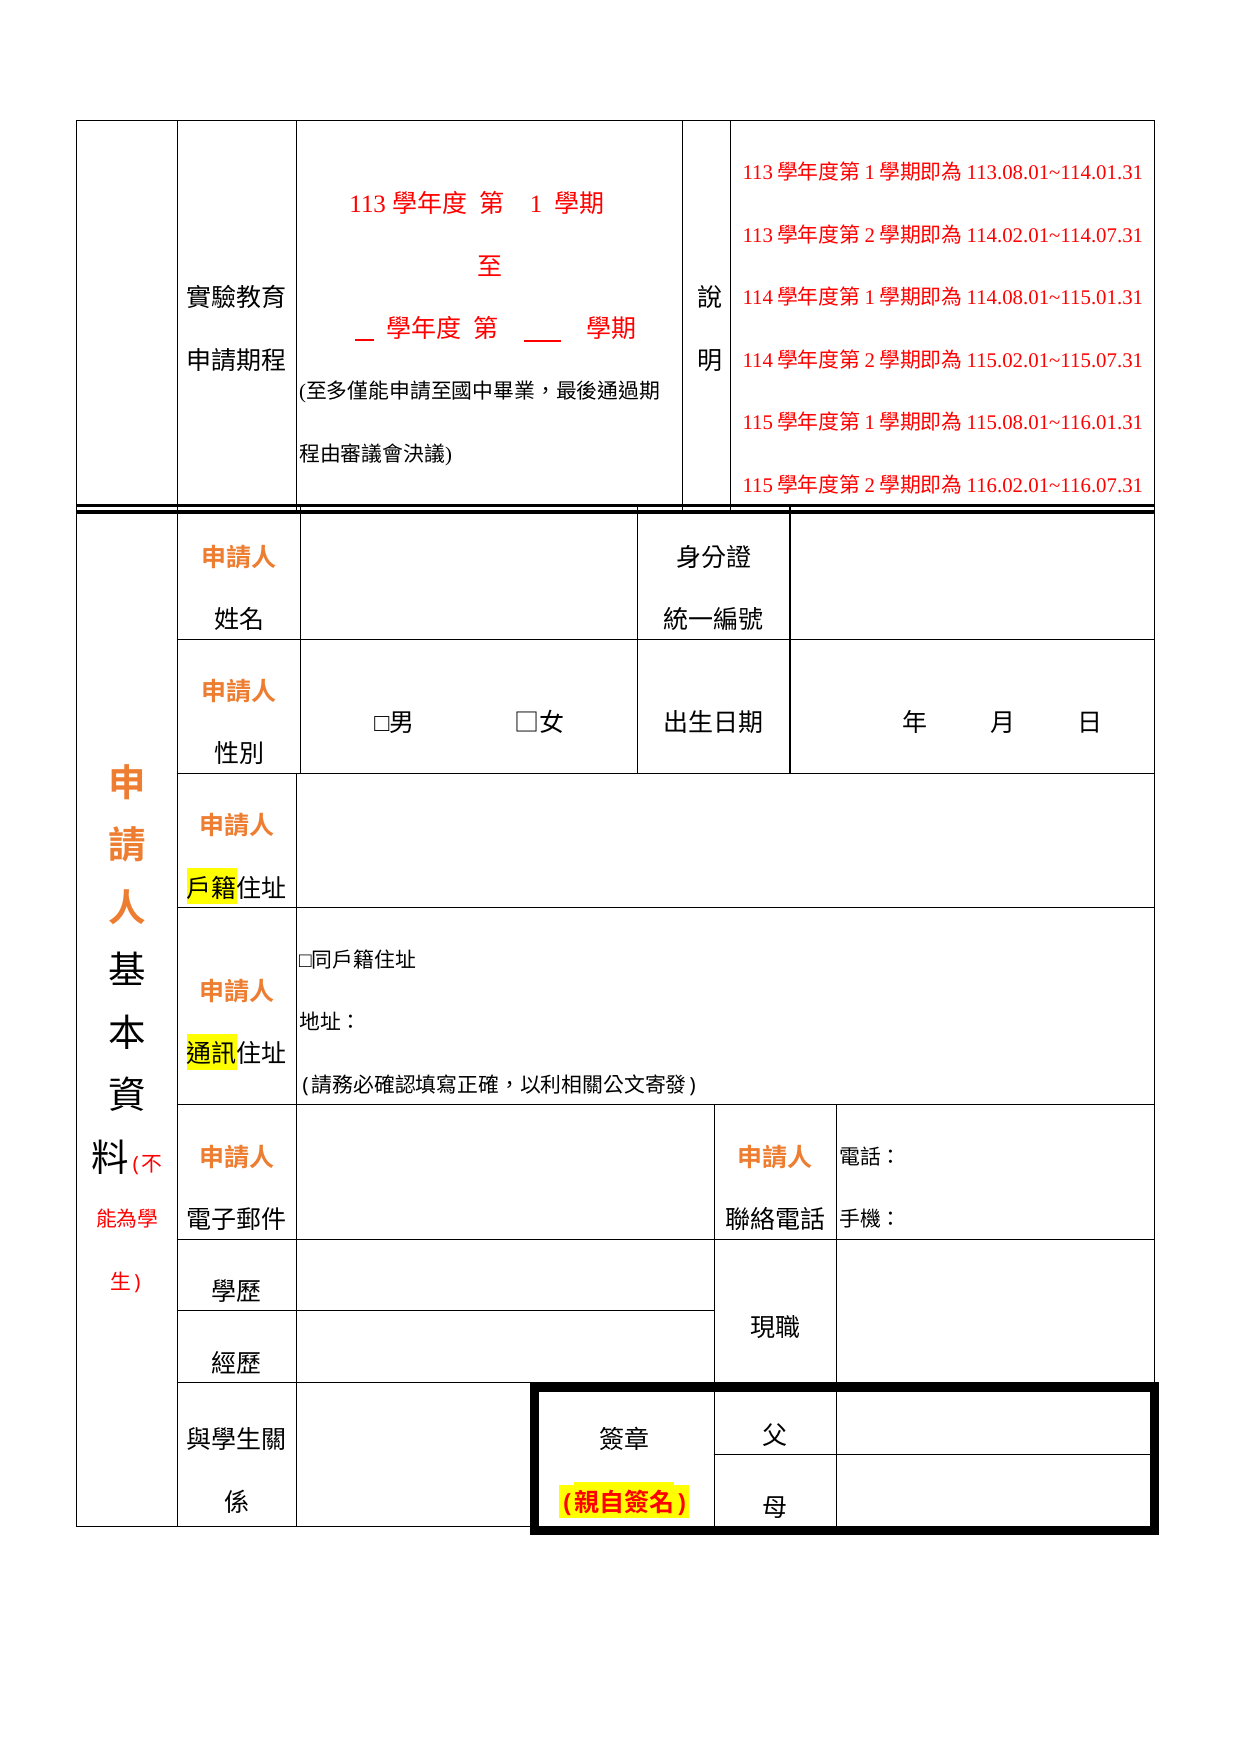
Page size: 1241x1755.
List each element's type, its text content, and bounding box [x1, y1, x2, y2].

table_cell 年 月 日 [791, 640, 1154, 773]
table_cell 申請人 通訊住址 [178, 908, 296, 1104]
table_cell 113 學年度 第 1 學期 至 學年度 第 學期 (至多僅能申請至國中畢業，最後通過期程由審議會決議) [297, 121, 682, 504]
table_cell 與學生關係 [178, 1383, 296, 1526]
table_cell 申請人 姓名 [178, 514, 300, 638]
table_cell 申請人 性別 [178, 640, 300, 773]
table_cell 申請人 電子郵件 [178, 1105, 296, 1238]
table_cell 申請人 戶籍住址 [178, 774, 296, 907]
table_cell 說明 [683, 121, 730, 504]
table_cell 現職 [715, 1240, 836, 1382]
table_cell 父 [715, 1392, 836, 1454]
table_cell □男 □女 [301, 640, 637, 773]
table_cell [837, 1455, 1150, 1526]
table_cell 母 [715, 1455, 836, 1526]
table_header [77, 121, 177, 504]
table_cell [791, 514, 1154, 638]
table_cell 身分證 統一編號 [638, 514, 789, 638]
table_cell 實驗教育申請期程 [178, 121, 296, 504]
table_cell 113學年度第1學期即為113.08.01~114.01.31 113學年度第2學期即為114.02.01~114.07.31 114學年度第1學期即為114.08.01~115.01.31 114學年度第2學期即為115.02.01~115.07.31 115學年度第1學期即為115.08.01~116.01.31 115學年度第2學期即為116.02.01~116.07.31 [731, 121, 1154, 504]
table_cell [301, 514, 637, 638]
table_cell 申請人 聯絡電話 [715, 1105, 836, 1238]
table_cell 電話： 手機： [837, 1105, 1154, 1238]
table_cell [297, 1105, 714, 1238]
table_cell [297, 774, 1154, 907]
table_cell □同戶籍住址 地址： (請務必確認填寫正確，以利相關公文寄發) [297, 908, 1154, 1104]
table_cell 簽章 (親自簽名) [539, 1392, 714, 1526]
table_cell 學歷 [178, 1240, 296, 1310]
table_cell [837, 1392, 1150, 1454]
table_cell [837, 1240, 1154, 1382]
table_cell [297, 1240, 714, 1310]
table_cell 申請人基本資料(不能為學生) [77, 514, 177, 1526]
table_cell 出生日期 [638, 640, 789, 773]
table_cell 經歷 [178, 1311, 296, 1382]
table_cell [297, 1383, 530, 1526]
table_cell [297, 1311, 714, 1382]
